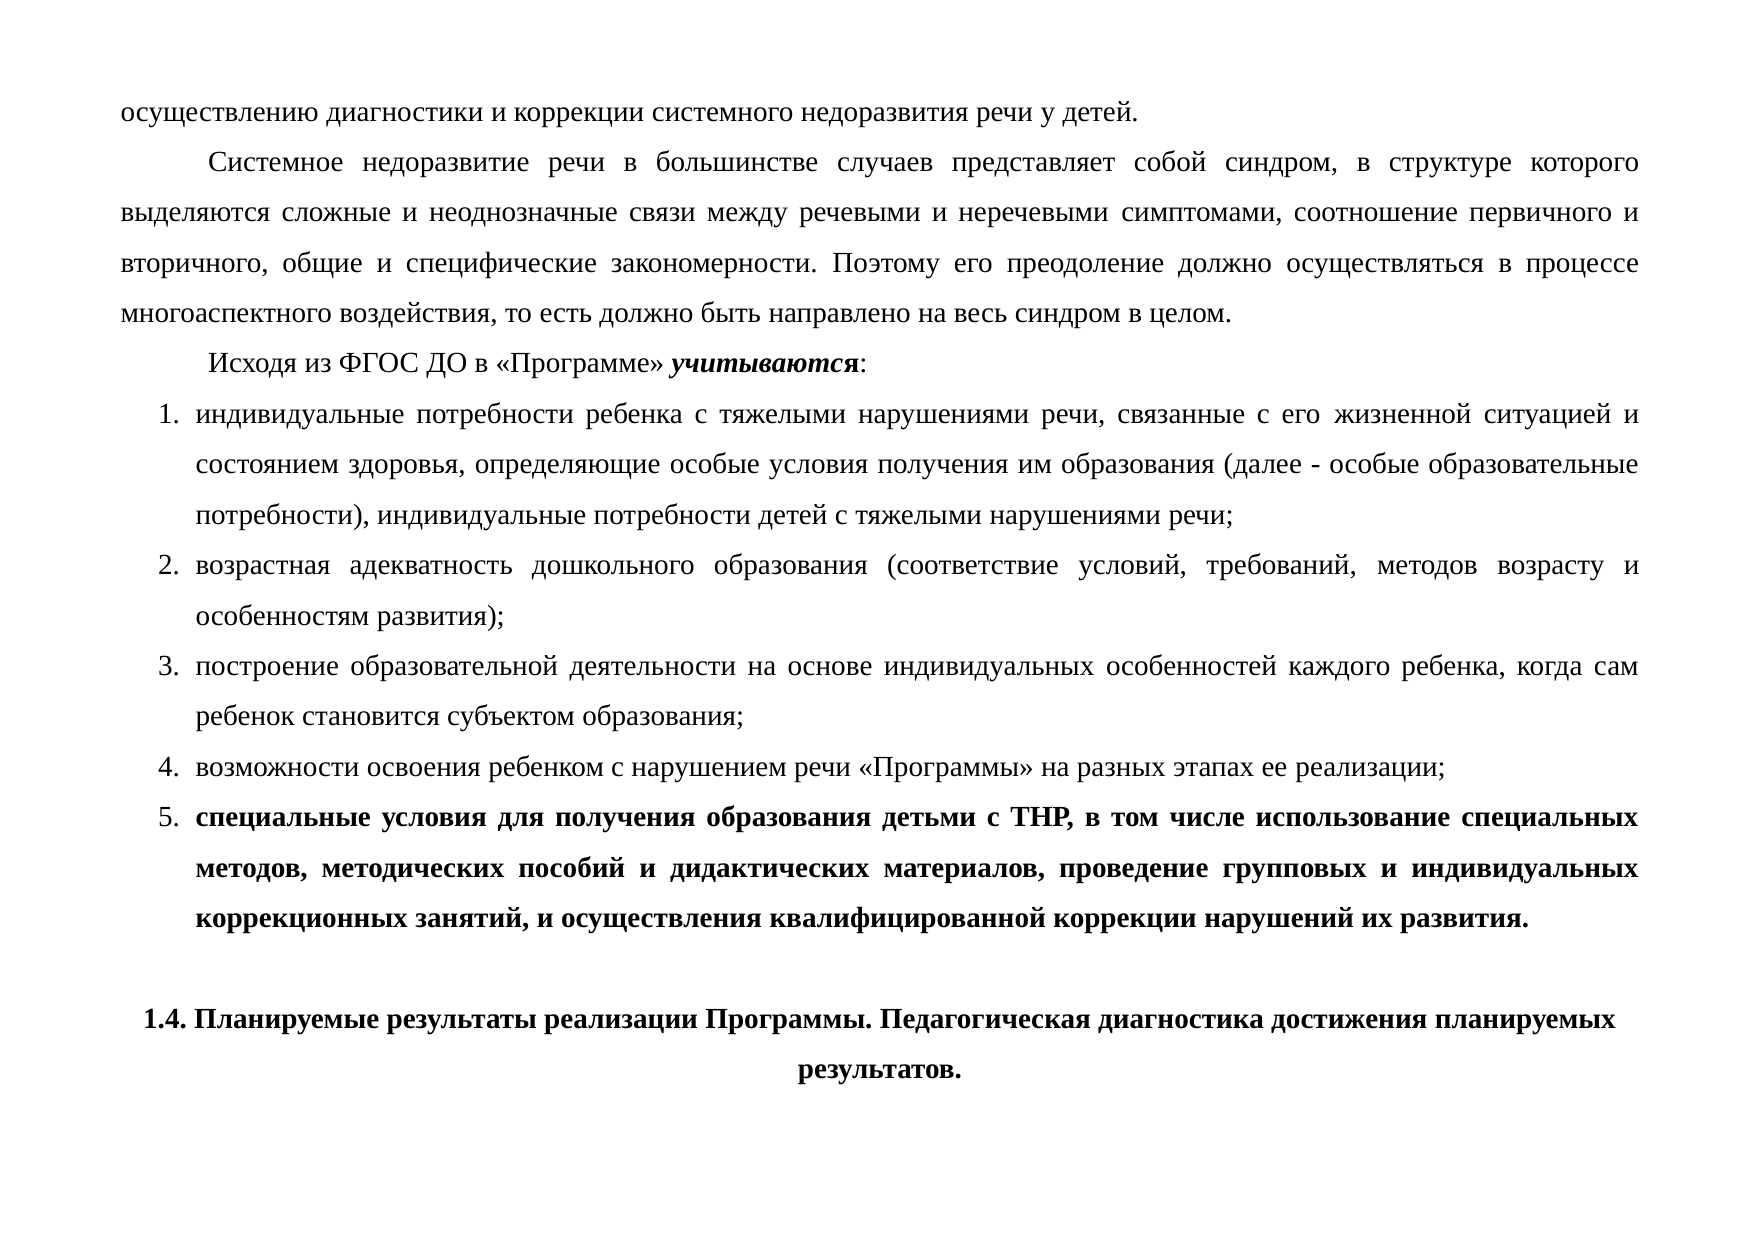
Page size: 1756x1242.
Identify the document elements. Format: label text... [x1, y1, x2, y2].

list осуществлению диагностики и коррекции системного недоразвития речи у детей. [120, 94, 1639, 127]
list возрастная адекватность дошкольного образования (соответствие условий, требований, методов возрасту и особенностям развития); [158, 547, 1639, 631]
text 1.4. Планируемые результаты реализации Программы. Педагогическая диагностика достижения планируемых результатов. [120, 1001, 1639, 1085]
list возможности освоения ребенком с нарушением речи «Программы» на разных этапах ее реализации; [158, 749, 1639, 782]
list построение образовательной деятельности на основе индивидуальных особенностей каждого ребенка, когда сам ребенок становится субъектом образования; [158, 648, 1639, 732]
text Системное недоразвитие речи в большинстве случаев представляет собой синдром, в структуре которого выделяются сложные и неоднозначные связи между речевыми и неречевыми симптомами, соотношение первичного и вторичного, общие и специфические закономерности. Поэтому его преодоление должно осуществляться в процессе многоаспектного воздействия, то есть должно быть направлено на весь синдром в целом. [120, 144, 1639, 329]
list специальные условия для получения образования детьми с ТНР, в том числе использование специальных методов, методических пособий и дидактических материалов, проведение групповых и индивидуальных коррекционных занятий, и осуществления квалифицированной коррекции нарушений их развития. [158, 799, 1639, 934]
list индивидуальные потребности ребенка с тяжелыми нарушениями речи, связанные с его жизненной ситуацией и состоянием здоровья, определяющие особые условия получения им образования (далее - особые образовательные потребности), индивидуальные потребности детей с тяжелыми нарушениями речи; [158, 396, 1639, 530]
text Исходя из ФГОС ДО в «Программе» учитываются: [120, 346, 1639, 379]
